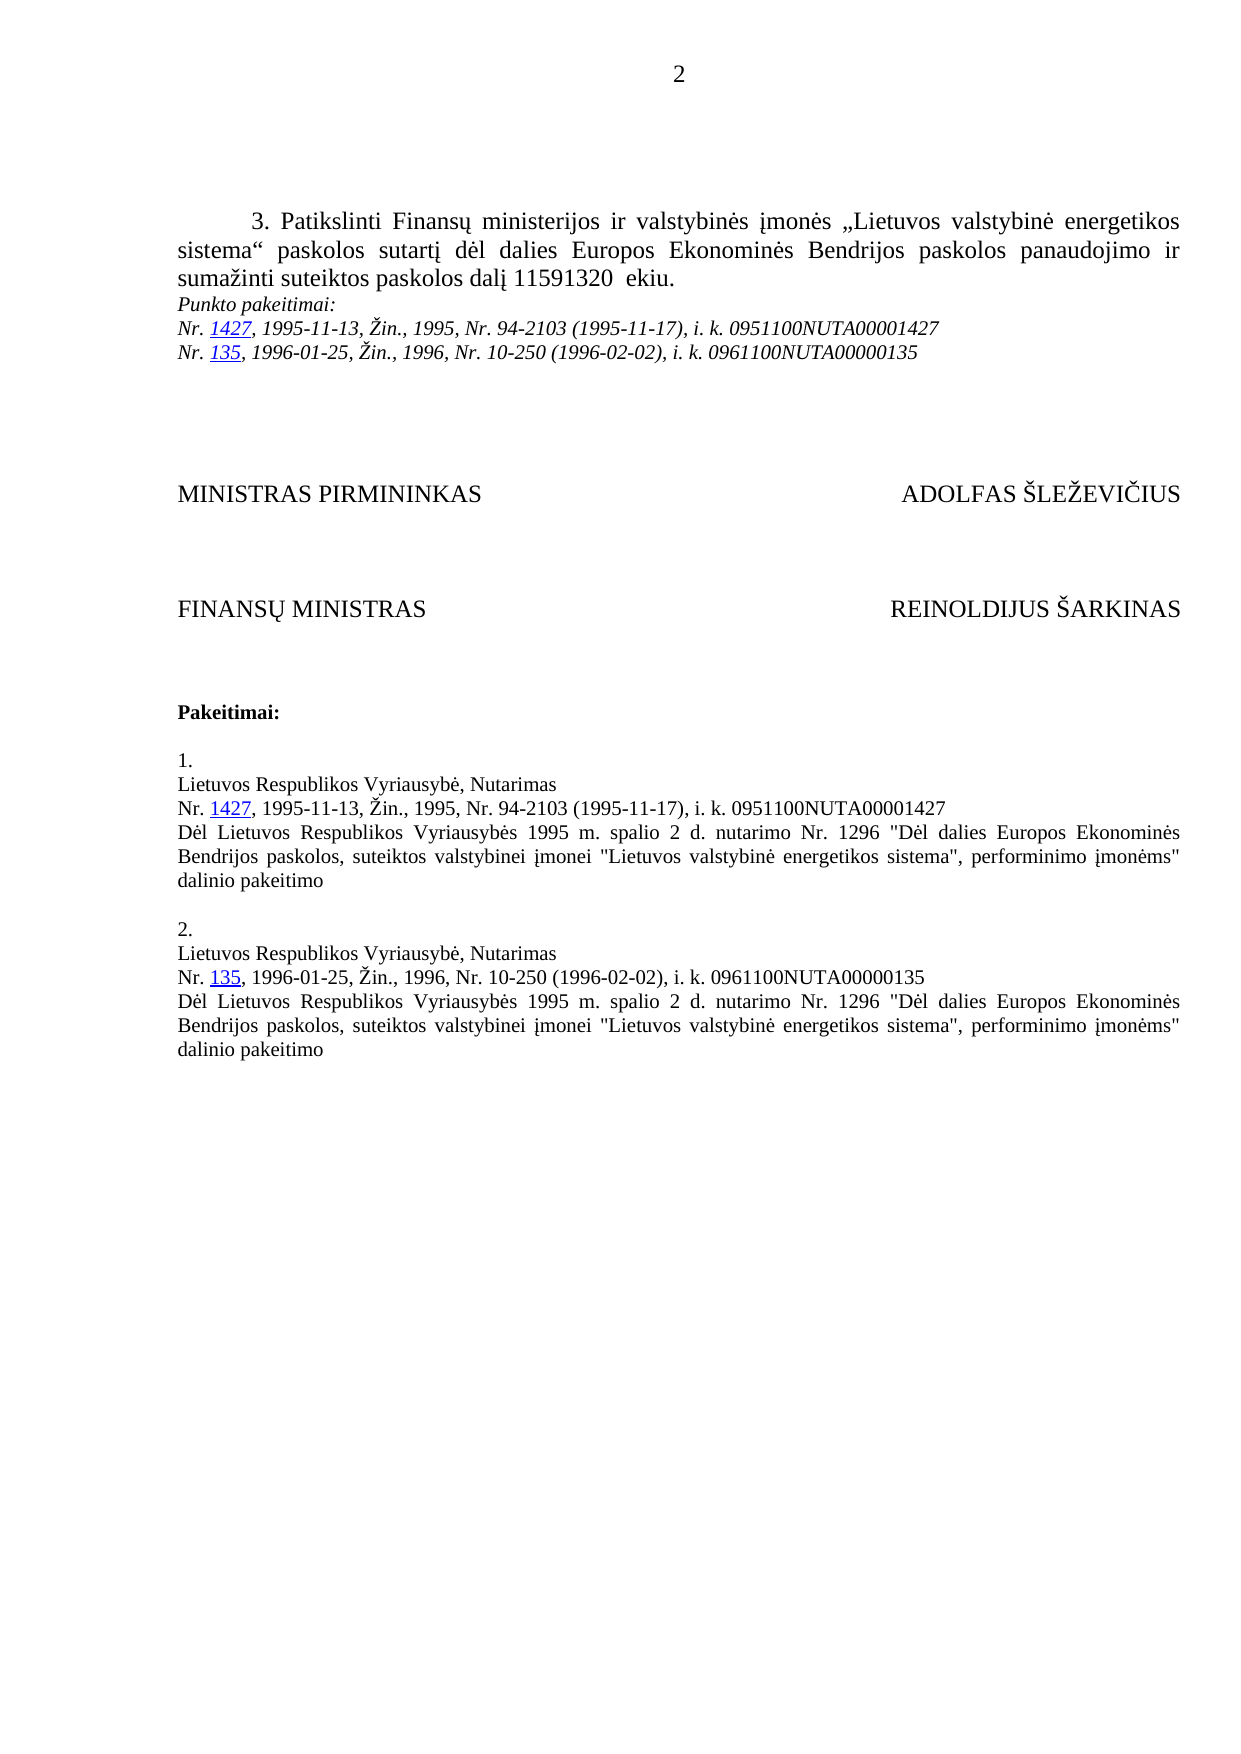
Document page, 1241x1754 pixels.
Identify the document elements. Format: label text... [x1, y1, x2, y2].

text 2. [177, 917, 1181, 941]
text Nr. 1427, 1995-11-13, Žin., 1995, Nr. 94-2103 (1995-11-17), i. k. 0951100NUTA00001427 [177, 316, 1181, 340]
text Dėl Lietuvos Respublikos Vyriausybės 1995 m. spalio 2 d. nutarimo Nr. 1296 "Dėl dalies Europos Ekonominės Bendrijos paskolos, suteiktos valstybinei įmonei "Lietuvos valstybinė energetikos sistema", performinimo įmonėms" dalinio pakeitimo [177, 820, 1181, 892]
text Punkto pakeitimai: [177, 292, 1181, 316]
text Pakeitimai: [177, 700, 1181, 724]
text Nr. 1427, 1995-11-13, Žin., 1995, Nr. 94-2103 (1995-11-17), i. k. 0951100NUTA00001427 [177, 796, 1181, 820]
text FINANSŲ MINISTRAS REINOLDIJUS ŠARKINAS [177, 594, 1181, 623]
text Nr. 135, 1996-01-25, Žin., 1996, Nr. 10-250 (1996-02-02), i. k. 0961100NUTA00000135 [177, 340, 1181, 364]
text Nr. 135, 1996-01-25, Žin., 1996, Nr. 10-250 (1996-02-02), i. k. 0961100NUTA00000135 [177, 965, 1181, 989]
text MINISTRAS PIRMININKAS ADOLFAS ŠLEŽEVIČIUS [177, 479, 1181, 508]
text Lietuvos Respublikos Vyriausybė, Nutarimas [177, 941, 1181, 965]
text Lietuvos Respublikos Vyriausybė, Nutarimas [177, 772, 1181, 796]
text 1. [177, 748, 1181, 772]
text Dėl Lietuvos Respublikos Vyriausybės 1995 m. spalio 2 d. nutarimo Nr. 1296 "Dėl dalies Europos Ekonominės Bendrijos paskolos, suteiktos valstybinei įmonei "Lietuvos valstybinė energetikos sistema", performinimo įmonėms" dalinio pakeitimo [177, 989, 1181, 1061]
text 3. Patikslinti Finansų ministerijos ir valstybinės įmonės „Lietuvos valstybinė energetikos sistema“ paskolos sutartį dėl dalies Europos Ekonominės Bendrijos paskolos panaudojimo ir sumažinti suteiktos paskolos dalį 11591320 ekiu. [177, 206, 1181, 292]
